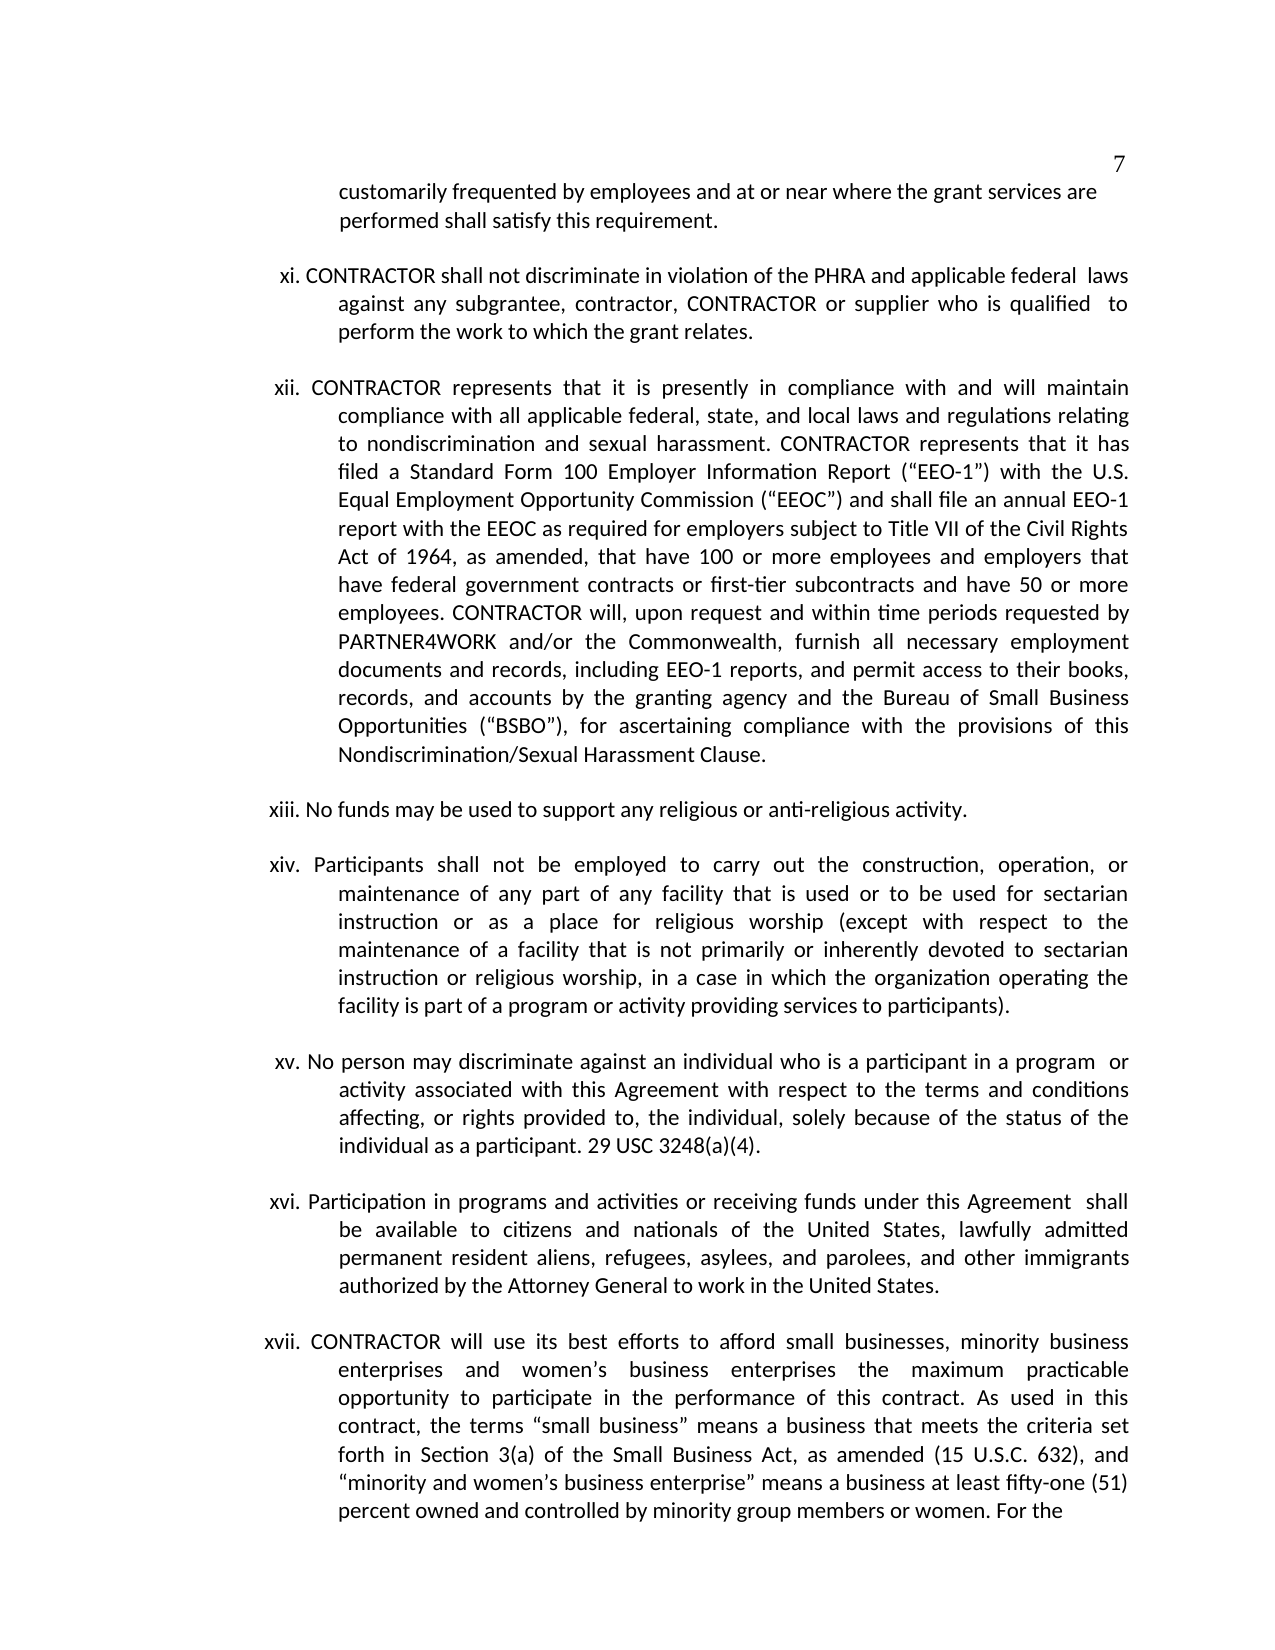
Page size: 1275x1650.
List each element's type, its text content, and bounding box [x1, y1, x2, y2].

text xvi. Participation in programs and activities or receiving funds under this Agreement shall be available to citizens and nationals of the United States, lawfully admitted permanent resident aliens, refugees, asylees, and parolees, and other immigrants authorized by the Attorney General to work in the United States. [269, 1187, 1131, 1299]
text xiv. Participants shall not be employed to carry out the construction, operation, or maintenance of any part of any facility that is used or to be used for sectarian instruction or as a place for religious worship (except with respect to the maintenance of a facility that is not primarily or inherently devoted to sectarian instruction or religious worship, in a case in which the organization operating the facility is part of a program or activity providing services to participants). [269, 850, 1130, 1019]
text 7 [150, 149, 1125, 177]
text xvii. CONTRACTOR will use its best efforts to afford small businesses, minority business enterprises and women’s business enterprises the maximum practicable opportunity to participate in the performance of this contract. As used in this contract, the terms “small business” means a business that meets the criteria set forth in Section 3(a) of the Small Business Act, as amended (15 U.S.C. 632), and “minority and women’s business enterprise” means a business at least fifty-one (51) percent owned and controlled by minority group members or women. For the [264, 1327, 1130, 1524]
text xi. CONTRACTOR shall not discriminate in violation of the PHRA and applicable federal laws against any subgrantee, contractor, CONTRACTOR or supplier who is qualified to perform the work to which the grant relates. [279, 261, 1130, 345]
text xv. No person may discriminate against an individual who is a participant in a program or activity associated with this Agreement with respect to the terms and conditions affecting, or rights provided to, the individual, solely because of the status of the individual as a participant. 29 USC 3248(a)(4). [274, 1047, 1130, 1159]
text xiii. No funds may be used to support any religious or anti-religious activity. [269, 795, 1168, 823]
text xii. CONTRACTOR represents that it is presently in compliance with and will maintain compliance with all applicable federal, state, and local laws and regulations relating to nondiscrimination and sexual harassment. CONTRACTOR represents that it has filed a Standard Form 100 Employer Information Report (“EEO-1”) with the U.S. Equal Employment Opportunity Commission (“EEOC”) and shall file an annual EEO-1 report with the EEOC as required for employers subject to Title VII of the Civil Rights Act of 1964, as amended, that have 100 or more employees and employers that have federal government contracts or first-tier subcontracts and have 50 or more employees. CONTRACTOR will, upon request and within time periods requested by PARTNER4WORK and/or the Commonwealth, furnish all necessary employment documents and records, including EEO-1 reports, and permit access to their books, records, and accounts by the granting agency and the Bureau of Small Business Opportunities (“BSBO”), for ascertaining compliance with the provisions of this Nondiscrimination/Sexual Harassment Clause. [274, 373, 1131, 768]
text customarily frequented by employees and at or near where the grant services are performed shall satisfy this requirement. [338, 177, 1130, 234]
